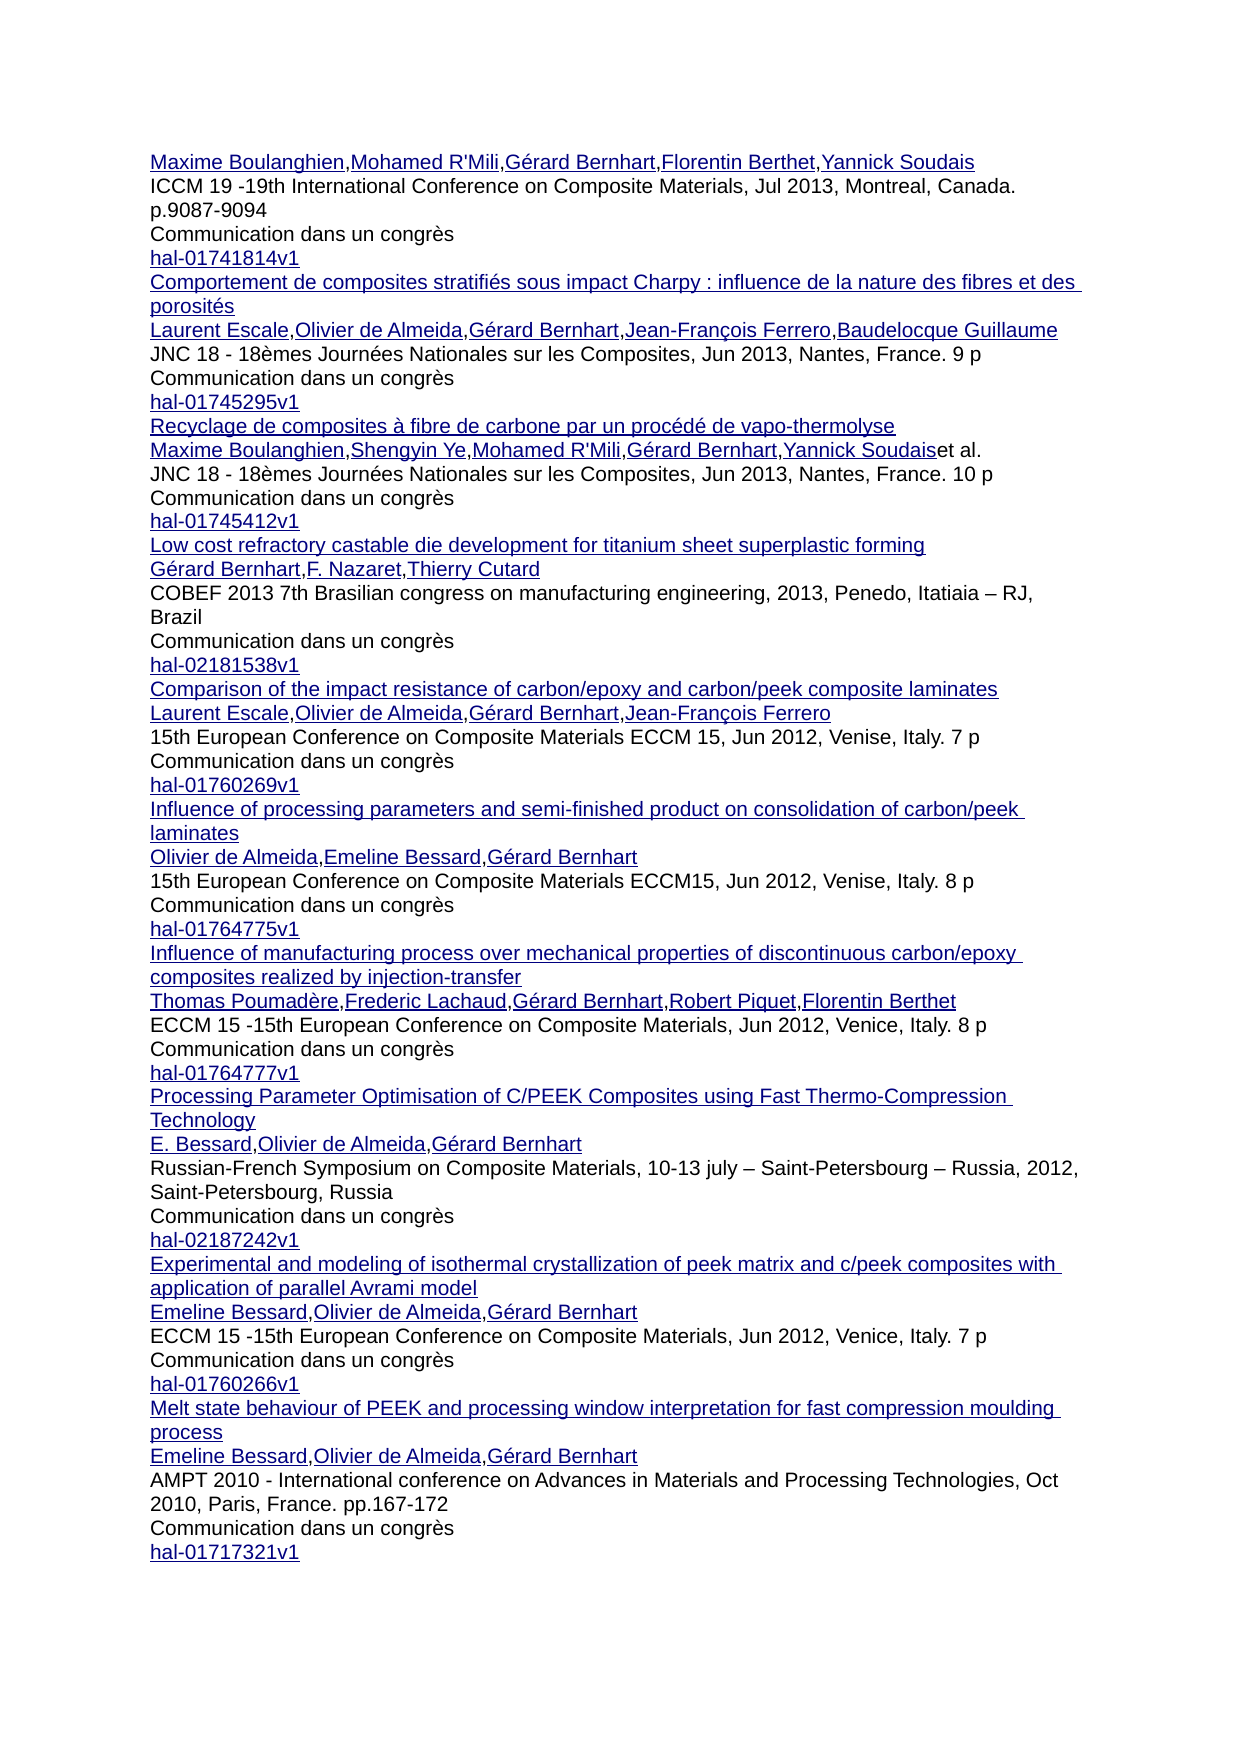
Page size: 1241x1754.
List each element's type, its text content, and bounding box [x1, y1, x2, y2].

table_cell Recyclage de composites à fibre de carbone par un procédé de vapo-thermolyse Maxime Boulanghien,Shengyin Ye,Mohamed R'Mili,Gérard Bernhart,Yannick Soudaiset al. JNC 18 - 18èmes Journées Nationales sur les Composites, Jun 2013, Nantes, France. 10 p Communication dans un congrès hal-01745412v1 [150, 414, 1090, 533]
table_cell Comportement de composites stratifiés sous impact Charpy : influence de la nature des fibres et des porosités Laurent Escale,Olivier de Almeida,Gérard Bernhart,Jean-François Ferrero,Baudelocque Guillaume JNC 18 - 18èmes Journées Nationales sur les Composites, Jun 2013, Nantes, France. 9 p Communication dans un congrès hal-01745295v1 [150, 270, 1090, 413]
table_cell Influence of manufacturing process over mechanical properties of discontinuous carbon/epoxy composites realized by injection-transfer Thomas Poumadère,Frederic Lachaud,Gérard Bernhart,Robert Piquet,Florentin Berthet ECCM 15 -15th European Conference on Composite Materials, Jun 2012, Venice, Italy. 8 p Communication dans un congrès hal-01764777v1 [150, 941, 1090, 1084]
table_cell Comparison of the impact resistance of carbon/epoxy and carbon/peek composite laminates Laurent Escale,Olivier de Almeida,Gérard Bernhart,Jean-François Ferrero 15th European Conference on Composite Materials ECCM 15, Jun 2012, Venise, Italy. 7 p Communication dans un congrès hal-01760269v1 [150, 677, 1090, 797]
table_cell Maxime Boulanghien,Mohamed R'Mili,Gérard Bernhart,Florentin Berthet,Yannick Soudais ICCM 19 -19th International Conference on Composite Materials, Jul 2013, Montreal, Canada. p.9087-9094 Communication dans un congrès hal-01741814v1 [150, 150, 1090, 270]
table_cell Influence of processing parameters and semi-finished product on consolidation of carbon/peek laminates Olivier de Almeida,Emeline Bessard,Gérard Bernhart 15th European Conference on Composite Materials ECCM15, Jun 2012, Venise, Italy. 8 p Communication dans un congrès hal-01764775v1 [150, 797, 1090, 941]
table_cell Experimental and modeling of isothermal crystallization of peek matrix and c/peek composites with application of parallel Avrami model Emeline Bessard,Olivier de Almeida,Gérard Bernhart ECCM 15 -15th European Conference on Composite Materials, Jun 2012, Venice, Italy. 7 p Communication dans un congrès hal-01760266v1 [150, 1252, 1090, 1396]
table_cell Processing Parameter Optimisation of C/PEEK Composites using Fast Thermo-Compression Technology E. Bessard,Olivier de Almeida,Gérard Bernhart Russian-French Symposium on Composite Materials, 10-13 july – Saint-Petersbourg – Russia, 2012, Saint-Petersbourg, Russia Communication dans un congrès hal-02187242v1 [150, 1084, 1090, 1252]
table_cell Melt state behaviour of PEEK and processing window interpretation for fast compression moulding process Emeline Bessard,Olivier de Almeida,Gérard Bernhart AMPT 2010 - International conference on Advances in Materials and Processing Technologies, Oct 2010, Paris, France. pp.167-172 Communication dans un congrès hal-01717321v1 [150, 1396, 1090, 1563]
table_cell Low cost refractory castable die development for titanium sheet superplastic forming Gérard Bernhart,F. Nazaret,Thierry Cutard COBEF 2013 7th Brasilian congress on manufacturing engineering, 2013, Penedo, Itatiaia – RJ, Brazil Communication dans un congrès hal-02181538v1 [150, 533, 1090, 677]
